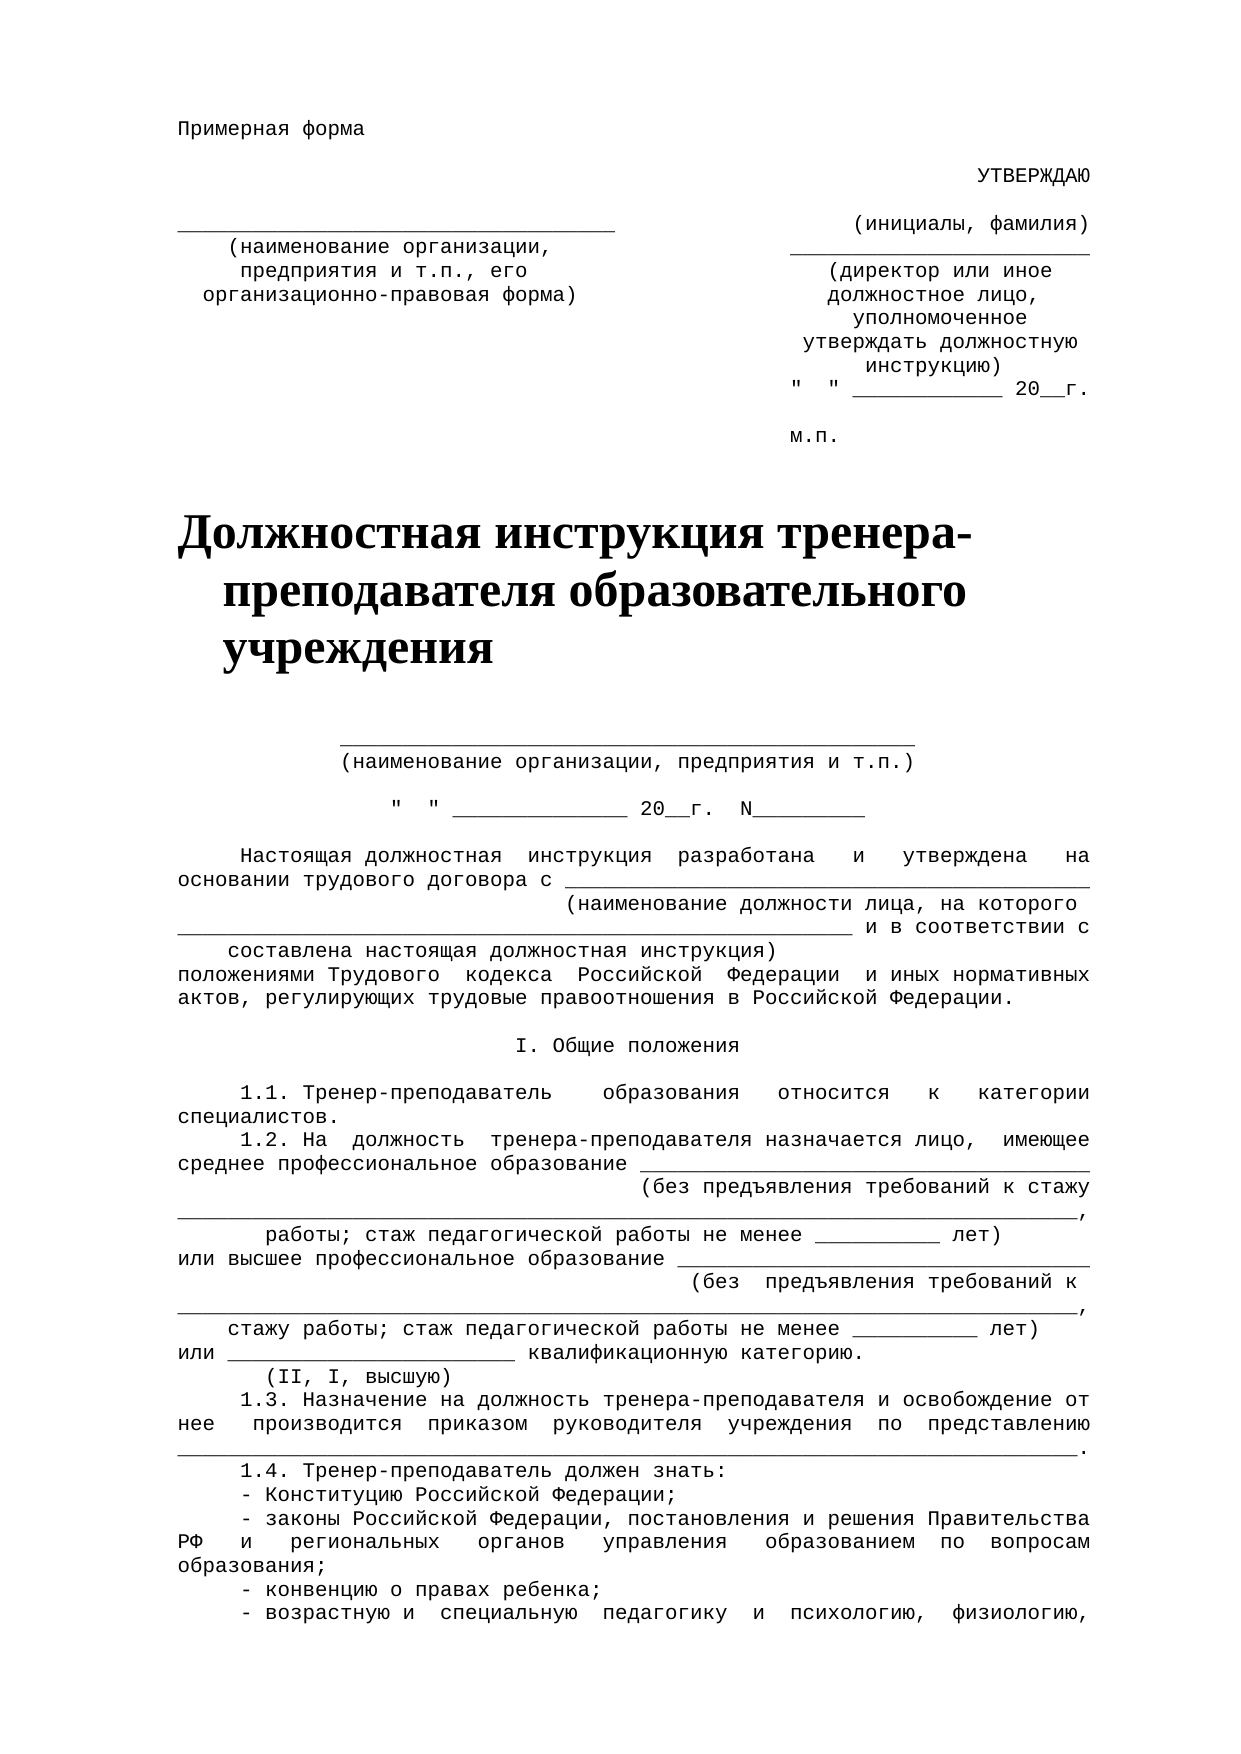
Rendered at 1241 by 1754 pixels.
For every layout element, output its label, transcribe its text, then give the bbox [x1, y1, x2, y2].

text утверждать должностную [177, 331, 1152, 354]
text ________________________________________________________________________, [177, 1295, 1152, 1318]
text " " ____________ 20__г. [177, 378, 1152, 402]
text (наименование организации, ________________________ [177, 236, 1152, 260]
text или _______________________ квалификационную категорию. [177, 1342, 1152, 1366]
text уполномоченное [177, 307, 1152, 331]
text (наименование организации, предприятия и т.п.) [177, 751, 1152, 774]
text ______________________________________________ [177, 727, 1152, 751]
text среднее профессиональное образование ____________________________________ [177, 1153, 1152, 1177]
text работы; стаж педагогической работы не менее __________ лет) [177, 1224, 1152, 1247]
text основании трудового договора с __________________________________________ [177, 869, 1152, 893]
text ________________________________________________________________________, [177, 1200, 1152, 1224]
text Настоящая должностная инструкция разработана и утверждена на [177, 846, 1152, 869]
text нее производится приказом руководителя учреждения по представлению [177, 1413, 1152, 1437]
text - возрастную и специальную педагогику и психологию, физиологию, [177, 1602, 1152, 1626]
text м.п. [177, 426, 1152, 449]
text 1.2. На должность тренера-преподавателя назначается лицо, имеющее [177, 1129, 1152, 1153]
text - законы Российской Федерации, постановления и решения Правительства [177, 1508, 1152, 1531]
text специалистов. [177, 1106, 1152, 1129]
text (без предъявления требований к [177, 1271, 1152, 1295]
text предприятия и т.п., его (директор или иное [177, 260, 1152, 284]
text или высшее профессиональное образование _________________________________ [177, 1247, 1152, 1271]
text образования; [177, 1555, 1152, 1578]
text стажу работы; стаж педагогической работы не менее __________ лет) [177, 1318, 1152, 1342]
text (наименование должности лица, на которого [177, 893, 1152, 916]
text ___________________________________ (инициалы, фамилия) [177, 213, 1152, 236]
text 1.4. Тренер-преподаватель должен знать: [177, 1460, 1152, 1484]
subtitle Должностная инструкция тренера-преподавателя образовательного учреждения [177, 502, 1152, 674]
text - конвенцию о правах ребенка; [177, 1578, 1152, 1602]
text (без предъявления требований к стажу [177, 1177, 1152, 1200]
text ________________________________________________________________________. [177, 1437, 1152, 1460]
text ______________________________________________________ и в соответствии с [177, 916, 1152, 940]
text (II, I, высшую) [177, 1366, 1152, 1389]
text составлена настоящая должностная инструкция) [177, 940, 1152, 964]
text 1.3. Назначение на должность тренера-преподавателя и освобождение от [177, 1389, 1152, 1413]
text актов, регулирующих трудовые правоотношения в Российской Федерации. [177, 987, 1152, 1011]
text инструкцию) [177, 354, 1152, 378]
text 1.1. Тренер-преподаватель образования относится к категории [177, 1082, 1152, 1106]
text организационно-правовая форма) должностное лицо, [177, 284, 1152, 307]
text УТВЕРЖДАЮ [177, 165, 1152, 189]
text положениями Трудового кодекса Российской Федерации и иных нормативных [177, 964, 1152, 987]
text - Конституцию Российской Федерации; [177, 1484, 1152, 1508]
text I. Общие положения [177, 1035, 1152, 1058]
text РФ и региональных органов управления образованием по вопросам [177, 1531, 1152, 1555]
text " " ______________ 20__г. N_________ [177, 798, 1152, 822]
text Примерная форма [177, 118, 1152, 142]
